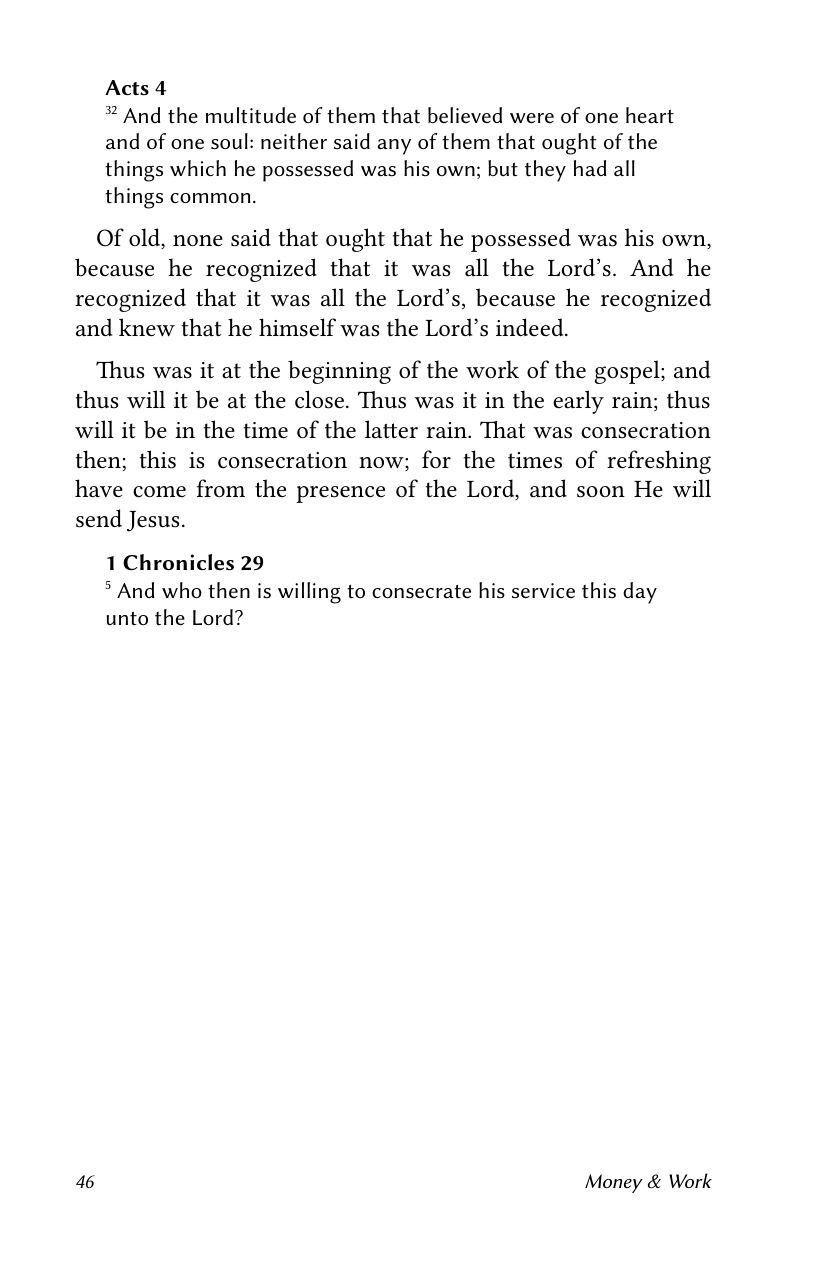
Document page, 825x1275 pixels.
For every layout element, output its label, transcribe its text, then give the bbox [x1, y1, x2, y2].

text 32 And the multitude of them that believed were of one heart and of one soul: neither said any of them that ought of the things which he possessed was his own; but they had all things common. [105, 103, 682, 209]
text Thus was it at the beginning of the work of the gospel; and thus will it be at the close. Thus was it in the early rain; thus will it be in the time of the latter rain. That was consecration then; this is consecration now; for the times of refreshing have come from the presence of the Lord, and soon He will send Jesus. [75, 356, 712, 534]
text 5 And who then is willing to consecrate his service this day unto the Lord? [105, 578, 682, 631]
text Acts 4 [105, 75, 712, 101]
text 1 Chronicles 29 [105, 550, 712, 576]
text Of old, none said that ought that he possessed was his own, because he recognized that it was all the Lord’s. And he recognized that it was all the Lord’s, because he recognized and knew that he himself was the Lord’s indeed. [75, 224, 712, 342]
